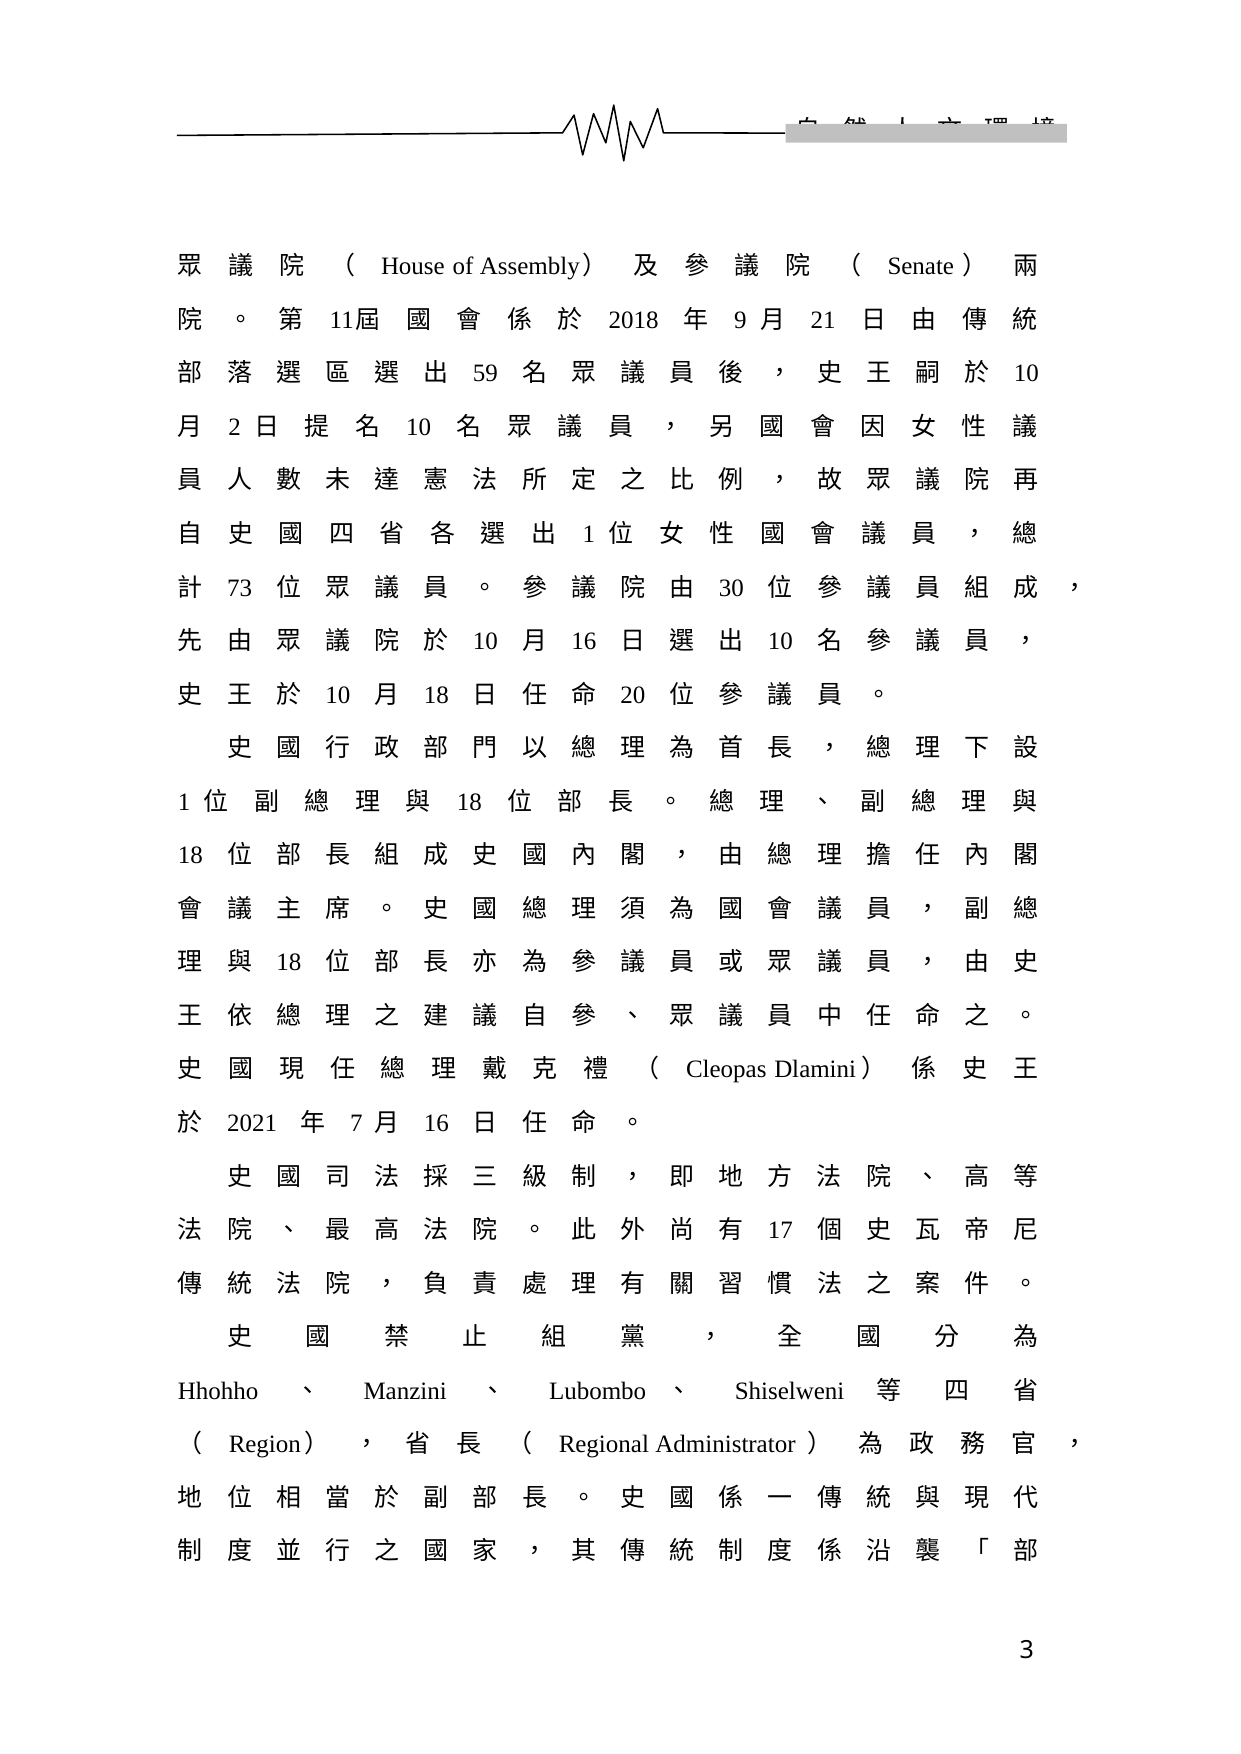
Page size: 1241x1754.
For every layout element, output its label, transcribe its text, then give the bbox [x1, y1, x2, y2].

text 史國行政部門以總理為首長，總理下設1位副總理與18位部長。總理、副總理與18位部長組成史國內閣，由總理擔任內閣會議主席。史國總理須為國會議員，副總理與18位部長亦為參議員或眾議員，由史王依總理之建議自參、眾議員中任命之。史國現任總理戴克禮（Cleopas Dlamini）係史王於2021年7月16日任命。 [178, 719, 1063, 1147]
text 史國司法採三級制，即地方法院、高等法院、最高法院。此外尚有17個史瓦帝尼傳統法院，負責處理有關習慣法之案件。 [178, 1147, 1063, 1308]
text 史國禁止組黨，全國分為Hhohho、Manzini、Lubombo、Shiselweni等四省（Region），省長（Regional Administrator）為政務官，地位相當於副部長。史國係一傳統與現代制度並行之國家，其傳統制度係沿襲「部落會議」型態，史瓦帝尼國民會議（Sibaya, or People’s Parliament）為全國最高政策諮詢機構，國王視需要召集之。全國共有385個酋長區，各地酋長有權分配所轄國有地、決定其子民去留、派定公差勤務、仲裁轄區糾紛，在大部分鄉下地區酋長仍受民眾敬重。 [178, 1308, 1063, 1576]
text 史國現行憲法於2005年頒布，國會分為眾議院（House of Assembly）及參議院（Senate）兩院。第11屆國會係於2018年9月21日由傳統部落選區選出59名眾議員後，史王嗣於10月2日提名10名眾議員，另國會因女性議員人數未達憲法所定之比例，故眾議院再自史國四省各選出1位女性國會議員，總計73位眾議員。參議院由30位參議員組成，先由眾議院於10月16日選出10名參議員，史王於10月18日任命20位參議員。 [178, 237, 1063, 719]
